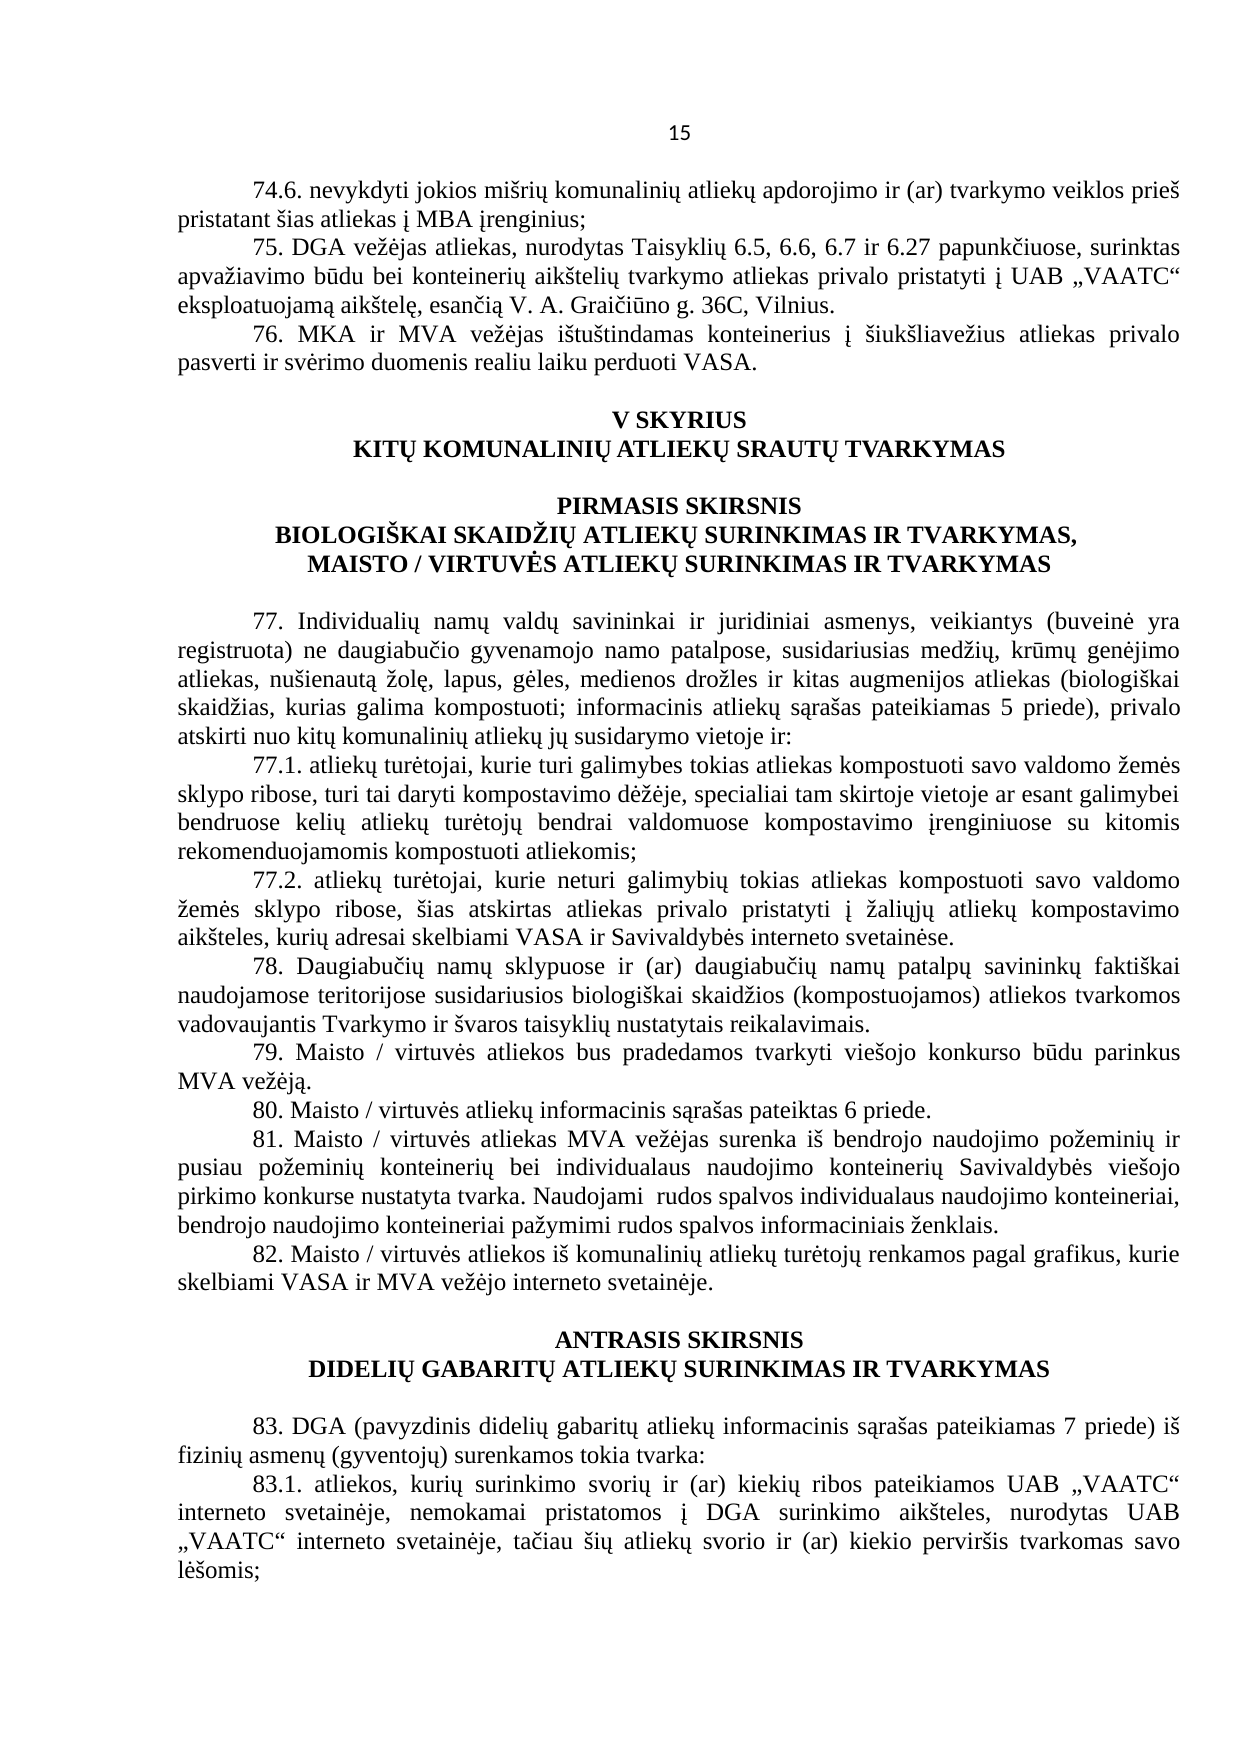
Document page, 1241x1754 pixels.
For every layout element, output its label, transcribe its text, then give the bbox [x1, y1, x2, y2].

text 81. Maisto / virtuvės atliekas MVA vežėjas surenka iš bendrojo naudojimo požeminių ir pusiau požeminių konteinerių bei individualaus naudojimo konteinerių Savivaldybės viešojo pirkimo konkurse nustatyta tvarka. Naudojami rudos spalvos individualaus naudojimo konteineriai, bendrojo naudojimo konteineriai pažymimi rudos spalvos informaciniais ženklais. [177, 1124, 1181, 1239]
text 77.1. atliekų turėtojai, kurie turi galimybes tokias atliekas kompostuoti savo valdomo žemės sklypo ribose, turi tai daryti kompostavimo dėžėje, specialiai tam skirtoje vietoje ar esant galimybei bendruose kelių atliekų turėtojų bendrai valdomuose kompostavimo įrenginiuose su kitomis rekomenduojamomis kompostuoti atliekomis; [177, 750, 1181, 865]
text 76. MKA ir MVA vežėjas ištuštindamas konteinerius į šiukšliavežius atliekas privalo pasverti ir svėrimo duomenis realiu laiku perduoti VASA. [177, 319, 1181, 376]
text MAISTO / VIRTUVĖS ATLIEKŲ SURINKIMAS IR TVARKYMAS [177, 549, 1181, 577]
subtitle ANTRASIS SKIRSNIS [177, 1325, 1181, 1354]
text 78. Daugiabučių namų sklypuose ir (ar) daugiabučių namų patalpų savininkų faktiškai naudojamose teritorijose susidariusios biologiškai skaidžios (kompostuojamos) atliekos tvarkomos vadovaujantis Tvarkymo ir švaros taisyklių nustatytais reikalavimais. [177, 951, 1181, 1037]
text 77. Individualių namų valdų savininkai ir juridiniai asmenys, veikiantys (buveinė yra registruota) ne daugiabučio gyvenamojo namo patalpose, susidariusias medžių, krūmų genėjimo atliekas, nušienautą žolę, lapus, gėles, medienos drožles ir kitas augmenijos atliekas (biologiškai skaidžias, kurias galima kompostuoti; informacinis atliekų sąrašas pateikiamas 5 priede), privalo atskirti nuo kitų komunalinių atliekų jų susidarymo vietoje ir: [177, 606, 1181, 750]
text 83.1. atliekos, kurių surinkimo svorių ir (ar) kiekių ribos pateikiamos UAB „VAATC“ interneto svetainėje, nemokamai pristatomos į DGA surinkimo aikšteles, nurodytas UAB „VAATC“ interneto svetainėje, tačiau šių atliekų svorio ir (ar) kiekio perviršis tvarkomas savo lėšomis; [177, 1469, 1181, 1584]
text 77.2. atliekų turėtojai, kurie neturi galimybių tokias atliekas kompostuoti savo valdomo žemės sklypo ribose, šias atskirtas atliekas privalo pristatyti į žaliųjų atliekų kompostavimo aikšteles, kurių adresai skelbiami VASA ir Savivaldybės interneto svetainėse. [177, 865, 1181, 951]
text 80. Maisto / virtuvės atliekų informacinis sąrašas pateiktas 6 priede. [177, 1095, 1181, 1124]
text 79. Maisto / virtuvės atliekos bus pradedamos tvarkyti viešojo konkurso būdu parinkus MVA vežėją. [177, 1037, 1181, 1095]
subtitle BIOLOGIŠKAI SKAIDŽIŲ ATLIEKŲ SURINKIMAS IR TVARKYMAS, [177, 520, 1181, 549]
text V SKYRIUS [177, 405, 1181, 434]
text 74.6. nevykdyti jokios mišrių komunalinių atliekų apdorojimo ir (ar) tvarkymo veiklos prieš pristatant šias atliekas į MBA įrenginius; [177, 175, 1181, 232]
text 75. DGA vežėjas atliekas, nurodytas Taisyklių 6.5, 6.6, 6.7 ir 6.27 papunkčiuose, surinktas apvažiavimo būdu bei konteinerių aikštelių tvarkymo atliekas privalo pristatyti į UAB „VAATC“ eksploatuojamą aikštelę, esančią V. A. Graičiūno g. 36C, Vilnius. [177, 232, 1181, 319]
text KITŲ KOMUNALINIŲ ATLIEKŲ SRAUTŲ TVARKYMAS [177, 434, 1181, 462]
text 83. DGA (pavyzdinis didelių gabaritų atliekų informacinis sąrašas pateikiamas 7 priede) iš fizinių asmenų (gyventojų) surenkamos tokia tvarka: [177, 1411, 1181, 1469]
text 82. Maisto / virtuvės atliekos iš komunalinių atliekų turėtojų renkamos pagal grafikus, kurie skelbiami VASA ir MVA vežėjo interneto svetainėje. [177, 1239, 1181, 1296]
subtitle DIDELIŲ GABARITŲ ATLIEKŲ SURINKIMAS IR TVARKYMAS [177, 1354, 1181, 1382]
subtitle PIRMASIS SKIRSNIS [177, 491, 1181, 520]
